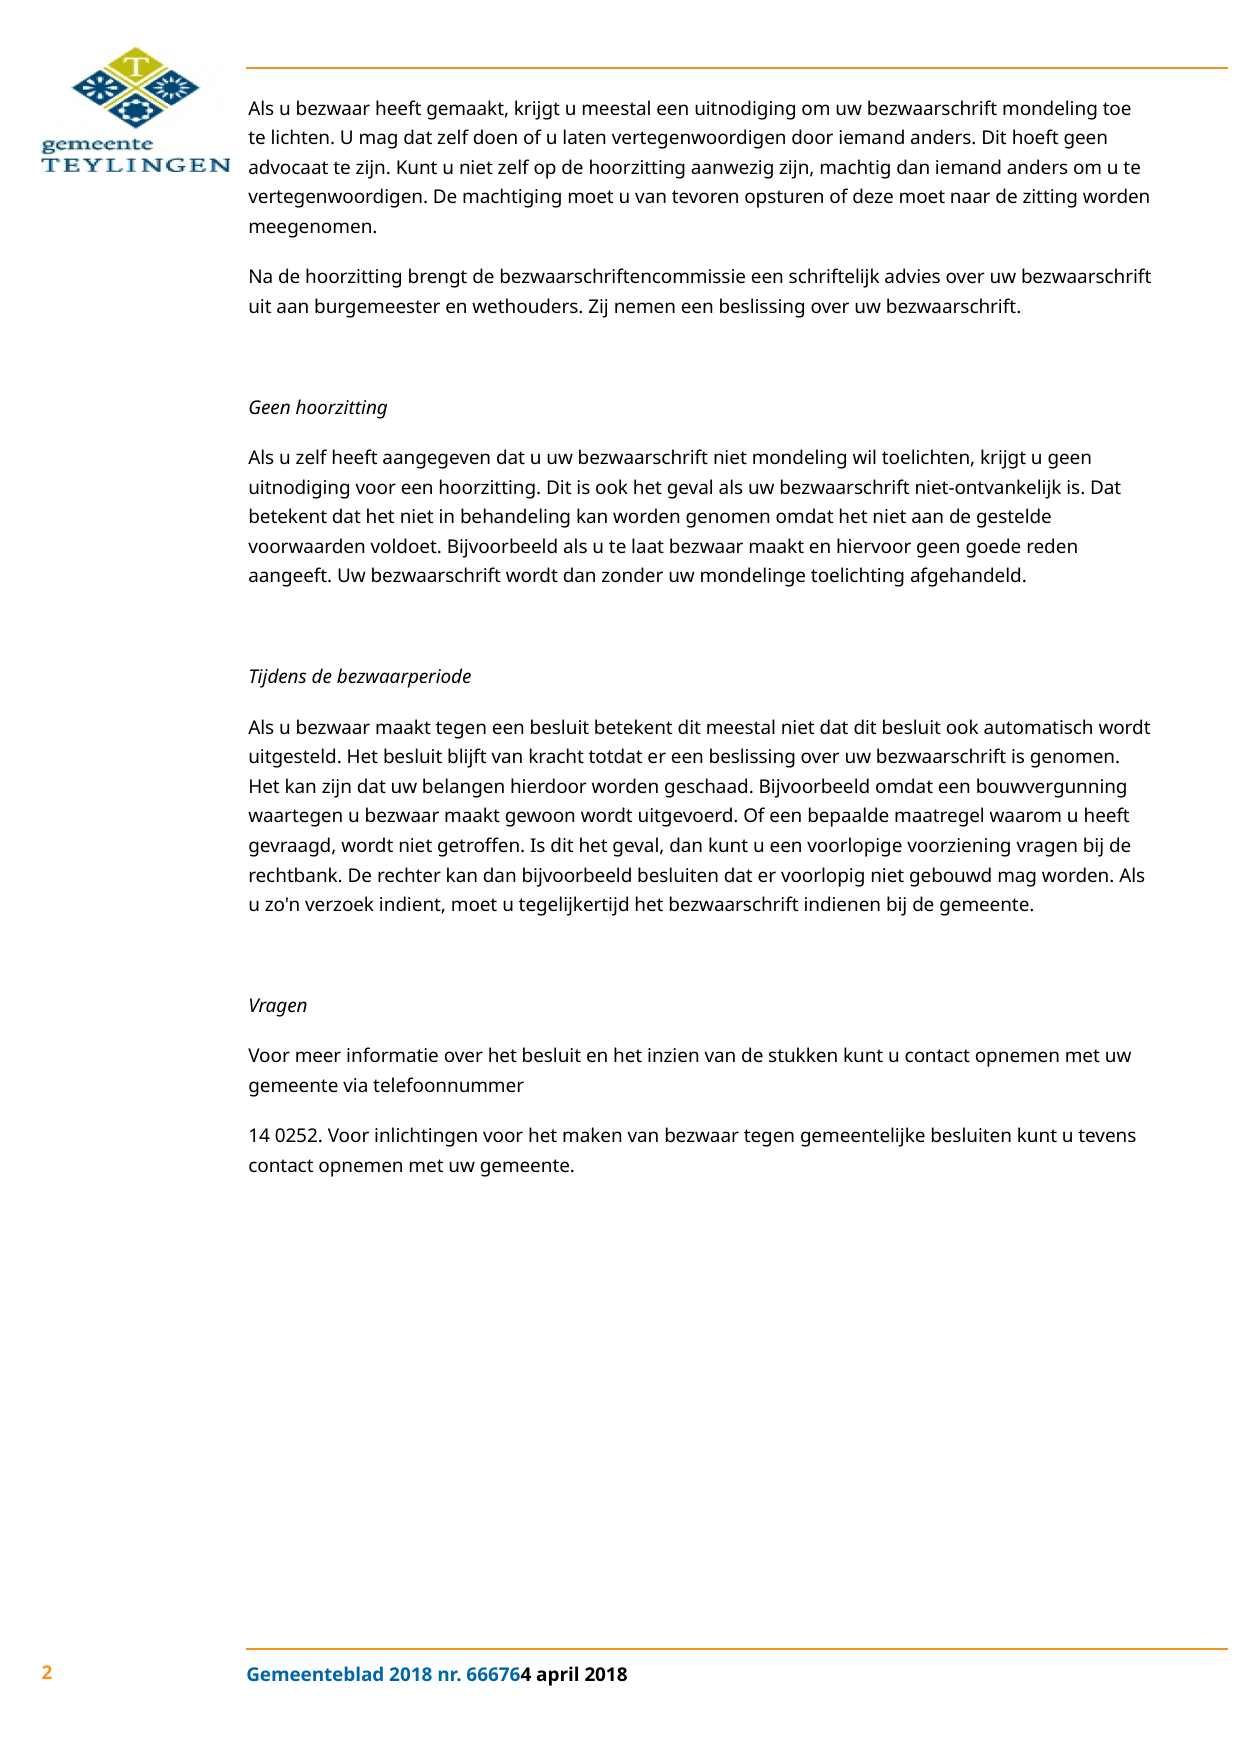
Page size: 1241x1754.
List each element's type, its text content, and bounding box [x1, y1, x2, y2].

picture [41, 47, 231, 172]
text 14 0252. Voor inlichtingen voor het maken van bezwaar tegen gemeentelijke besluiten kunt u tevens contact opnemen met uw gemeente. [248, 1123, 1152, 1178]
text Vragen [248, 992, 1152, 1018]
text Tijdens de bezwaarperiode [248, 663, 1152, 689]
text Als u zelf heeft aangegeven dat u uw bezwaarschrift niet mondeling wil toelichten, krijgt u geen uitnodiging voor een hoorzitting. Dit is ook het geval als uw bezwaarschrift niet-ontvankelijk is. Dat betekent dat het niet in behandeling kan worden genomen omdat het niet aan de gestelde voorwaarden voldoet. Bijvoorbeeld als u te laat bezwaar maakt en hiervoor geen goede reden aangeeft. Uw bezwaarschrift wordt dan zonder uw mondelinge toelichting afgehandeld. [248, 444, 1152, 588]
text Voor meer informatie over het besluit en het inzien van de stukken kunt u contact opnemen met uw gemeente via telefoonnummer [248, 1043, 1152, 1098]
text Geen hoorzitting [248, 394, 1152, 420]
text Na de hoorzitting brengt de bezwaarschriftencommissie een schriftelijk advies over uw bezwaarschrift uit aan burgemeester en wethouders. Zij nemen een beslissing over uw bezwaarschrift. [248, 263, 1152, 319]
text Als u bezwaar maakt tegen een besluit betekent dit meestal niet dat dit besluit ook automatisch wordt uitgesteld. Het besluit blijft van kracht totdat er een beslissing over uw bezwaarschrift is genomen. Het kan zijn dat uw belangen hierdoor worden geschaad. Bijvoorbeeld omdat een bouwvergunning waartegen u bezwaar maakt gewoon wordt uitgevoerd. Of een bepaalde maatregel waarom u heeft gevraagd, wordt niet getroffen. Is dit het geval, dan kunt u een voorlopige voorziening vragen bij de rechtbank. De rechter kan dan bijvoorbeeld besluiten dat er voorlopig niet gebouwd mag worden. Als u zo'n verzoek indient, moet u tegelijkertijd het bezwaarschrift indienen bij de gemeente. [248, 714, 1152, 917]
text Als u bezwaar heeft gemaakt, krijgt u meestal een uitnodiging om uw bezwaarschrift mondeling toe te lichten. U mag dat zelf doen of u laten vertegenwoordigen door iemand anders. Dit hoeft geen advocaat te zijn. Kunt u niet zelf op de hoorzitting aanwezig zijn, machtig dan iemand anders om u te vertegenwoordigen. De machtiging moet u van tevoren opsturen of deze moet naar de zitting worden meegenomen. [248, 95, 1152, 239]
